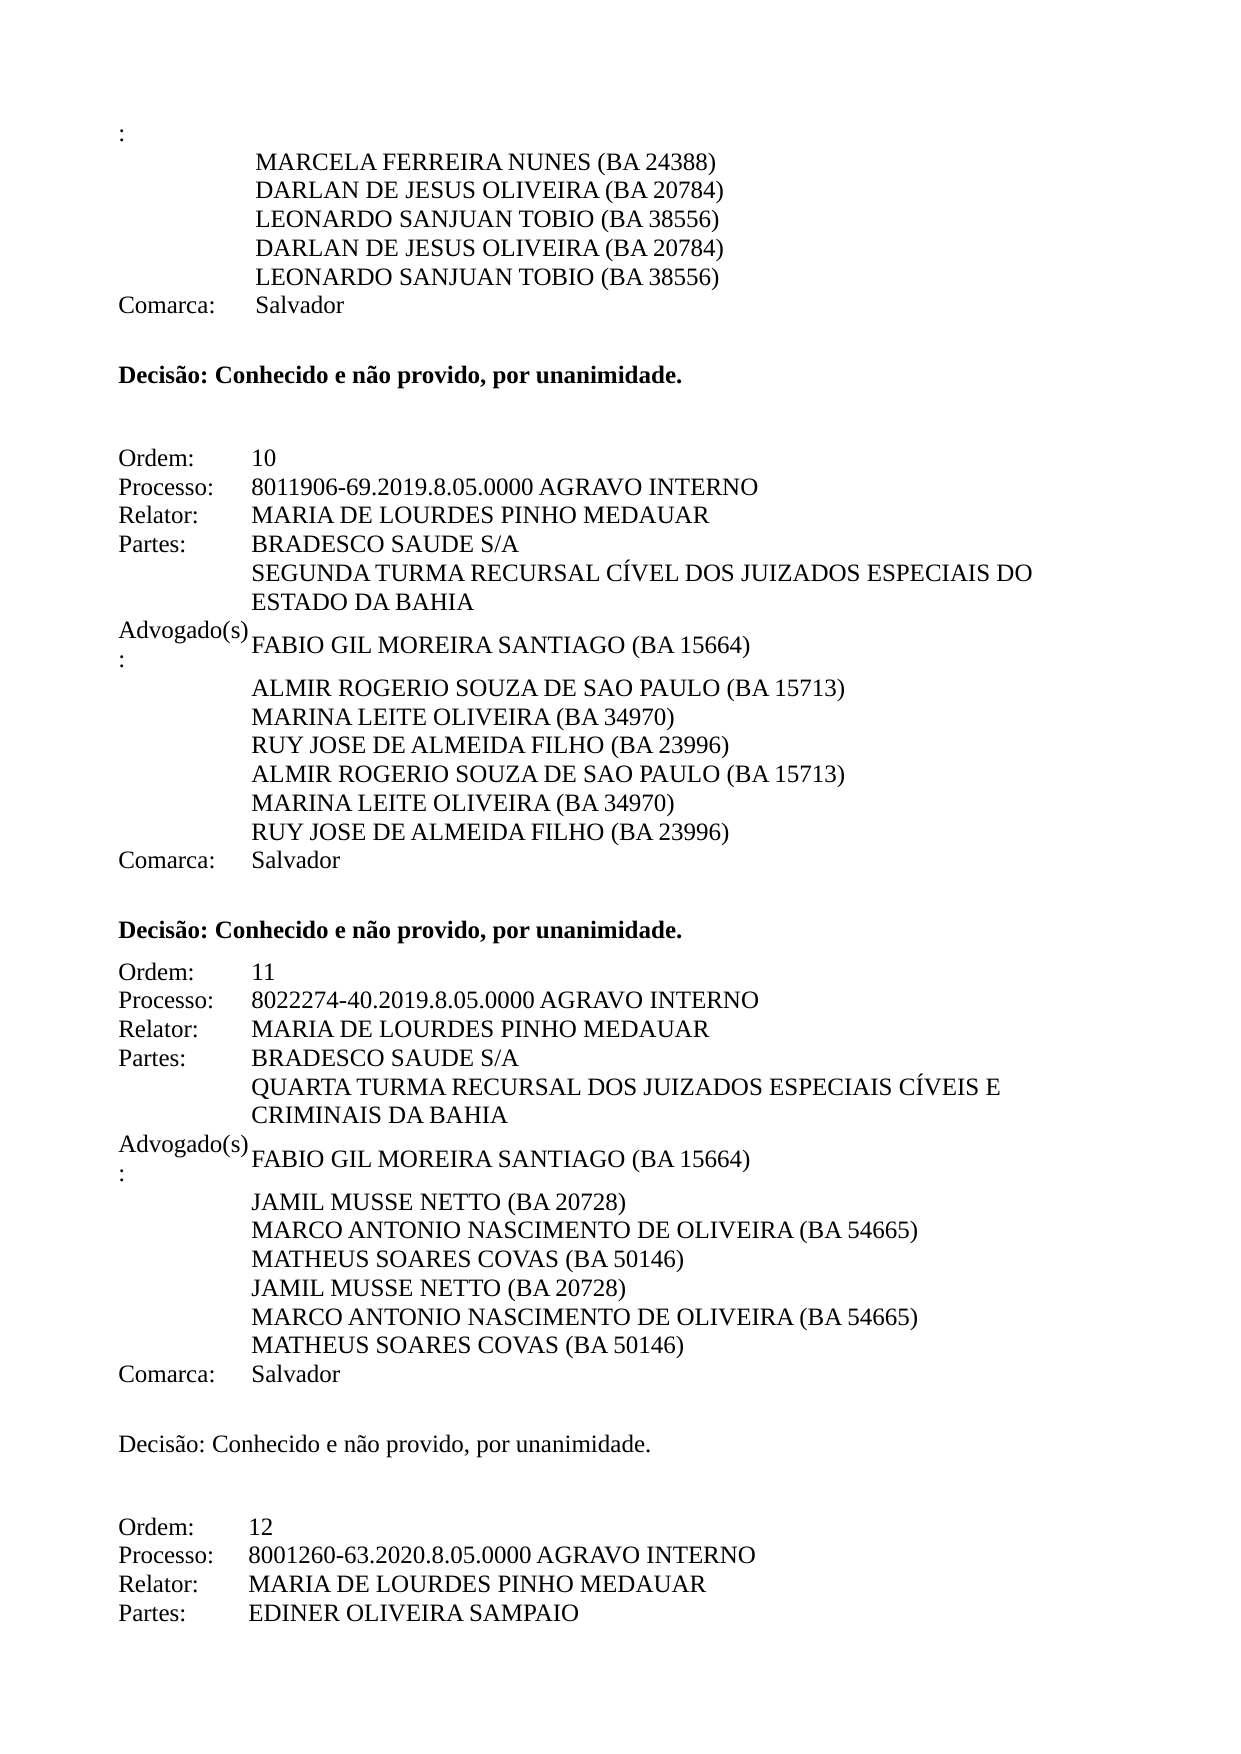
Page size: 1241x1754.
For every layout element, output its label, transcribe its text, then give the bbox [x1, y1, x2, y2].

table_cell BRADESCO SAUDE S/A [251, 1043, 1122, 1072]
table_cell Processo: [118, 1541, 248, 1569]
table_cell Comarca: [118, 291, 255, 319]
table_cell Comarca: [118, 1359, 251, 1388]
table_header Ordem: [118, 1512, 248, 1541]
table_cell [118, 1072, 251, 1129]
table_cell [118, 759, 251, 788]
table_cell MARCELA FERREIRA NUNES (BA 24388) [255, 147, 1100, 176]
table_cell LEONARDO SANJUAN TOBIO (BA 38556) [255, 204, 1100, 233]
table_header 11 [251, 957, 1122, 986]
table_header 10 [251, 443, 1122, 472]
table_cell 8022274-40.2019.8.05.0000 AGRAVO INTERNO [251, 986, 1122, 1014]
table_cell 8011906-69.2019.8.05.0000 AGRAVO INTERNO [251, 472, 1122, 501]
table_cell MARINA LEITE OLIVEIRA (BA 34970) [251, 702, 1122, 731]
table_cell [118, 1331, 251, 1359]
table_cell MATHEUS SOARES COVAS (BA 50146) [251, 1331, 1122, 1359]
table_header 12 [248, 1512, 1122, 1541]
table_cell [118, 817, 251, 846]
table_cell ALMIR ROGERIO SOUZA DE SAO PAULO (BA 15713) [251, 673, 1122, 702]
table_cell MARCO ANTONIO NASCIMENTO DE OLIVEIRA (BA 54665) [251, 1302, 1122, 1331]
table_cell 8001260-63.2020.8.05.0000 AGRAVO INTERNO [248, 1541, 1122, 1569]
table_cell QUARTA TURMA RECURSAL DOS JUIZADOS ESPECIAIS CÍVEIS E CRIMINAIS DA BAHIA [251, 1072, 1122, 1129]
table_cell Relator: [118, 1014, 251, 1043]
table_cell Advogado(s): [118, 1129, 251, 1187]
table_cell Relator: [118, 1569, 248, 1598]
table_cell Partes: [118, 529, 251, 558]
table_cell ALMIR ROGERIO SOUZA DE SAO PAULO (BA 15713) [251, 759, 1122, 788]
table_cell RUY JOSE DE ALMEIDA FILHO (BA 23996) [251, 731, 1122, 759]
table_cell Partes: [118, 1043, 251, 1072]
table_cell [255, 118, 1100, 147]
table_cell Comarca: [118, 846, 251, 874]
table_cell : [118, 118, 255, 147]
text Decisão: Conhecido e não provido, por unanimidade. [118, 361, 1101, 389]
table_cell [118, 731, 251, 759]
table_cell [118, 147, 255, 176]
table_cell FABIO GIL MOREIRA SANTIAGO (BA 15664) [251, 1129, 1122, 1187]
table_cell LEONARDO SANJUAN TOBIO (BA 38556) [255, 262, 1100, 291]
table_cell [118, 1302, 251, 1331]
table_cell Partes: [118, 1598, 248, 1627]
table_cell JAMIL MUSSE NETTO (BA 20728) [251, 1187, 1122, 1216]
table_cell [118, 702, 251, 731]
table_cell Salvador [255, 291, 1100, 319]
table_cell MARIA DE LOURDES PINHO MEDAUAR [251, 501, 1122, 529]
table_cell Advogado(s): [118, 616, 251, 673]
table_cell [118, 204, 255, 233]
text Decisão: Conhecido e não provido, por unanimidade. [118, 916, 1101, 944]
table_cell DARLAN DE JESUS OLIVEIRA (BA 20784) [255, 233, 1100, 262]
table_cell [118, 1273, 251, 1302]
table_cell Salvador [251, 1359, 1122, 1388]
table_cell [118, 1244, 251, 1273]
table_cell [118, 673, 251, 702]
table_cell MARCO ANTONIO NASCIMENTO DE OLIVEIRA (BA 54665) [251, 1216, 1122, 1244]
table_cell RUY JOSE DE ALMEIDA FILHO (BA 23996) [251, 817, 1122, 846]
table_cell DARLAN DE JESUS OLIVEIRA (BA 20784) [255, 176, 1100, 204]
table_cell FABIO GIL MOREIRA SANTIAGO (BA 15664) [251, 616, 1122, 673]
text Decisão: Conhecido e não provido, por unanimidade. [118, 1429, 1101, 1458]
table_cell Processo: [118, 472, 251, 501]
table_cell [118, 1187, 251, 1216]
table_cell MARIA DE LOURDES PINHO MEDAUAR [248, 1569, 1122, 1598]
table_cell MARIA DE LOURDES PINHO MEDAUAR [251, 1014, 1122, 1043]
table_cell SEGUNDA TURMA RECURSAL CÍVEL DOS JUIZADOS ESPECIAIS DO ESTADO DA BAHIA [251, 558, 1122, 616]
table_cell [118, 1216, 251, 1244]
table_header Ordem: [118, 443, 251, 472]
table_cell BRADESCO SAUDE S/A [251, 529, 1122, 558]
table_cell MATHEUS SOARES COVAS (BA 50146) [251, 1244, 1122, 1273]
table_cell Processo: [118, 986, 251, 1014]
table_cell [118, 176, 255, 204]
table_cell MARINA LEITE OLIVEIRA (BA 34970) [251, 788, 1122, 817]
table_cell JAMIL MUSSE NETTO (BA 20728) [251, 1273, 1122, 1302]
table_cell Salvador [251, 846, 1122, 874]
table_cell [118, 558, 251, 616]
table_cell [118, 233, 255, 262]
table_cell [118, 788, 251, 817]
table_header Ordem: [118, 957, 251, 986]
table_cell [118, 262, 255, 291]
table_cell EDINER OLIVEIRA SAMPAIO [248, 1598, 1122, 1627]
table_cell Relator: [118, 501, 251, 529]
